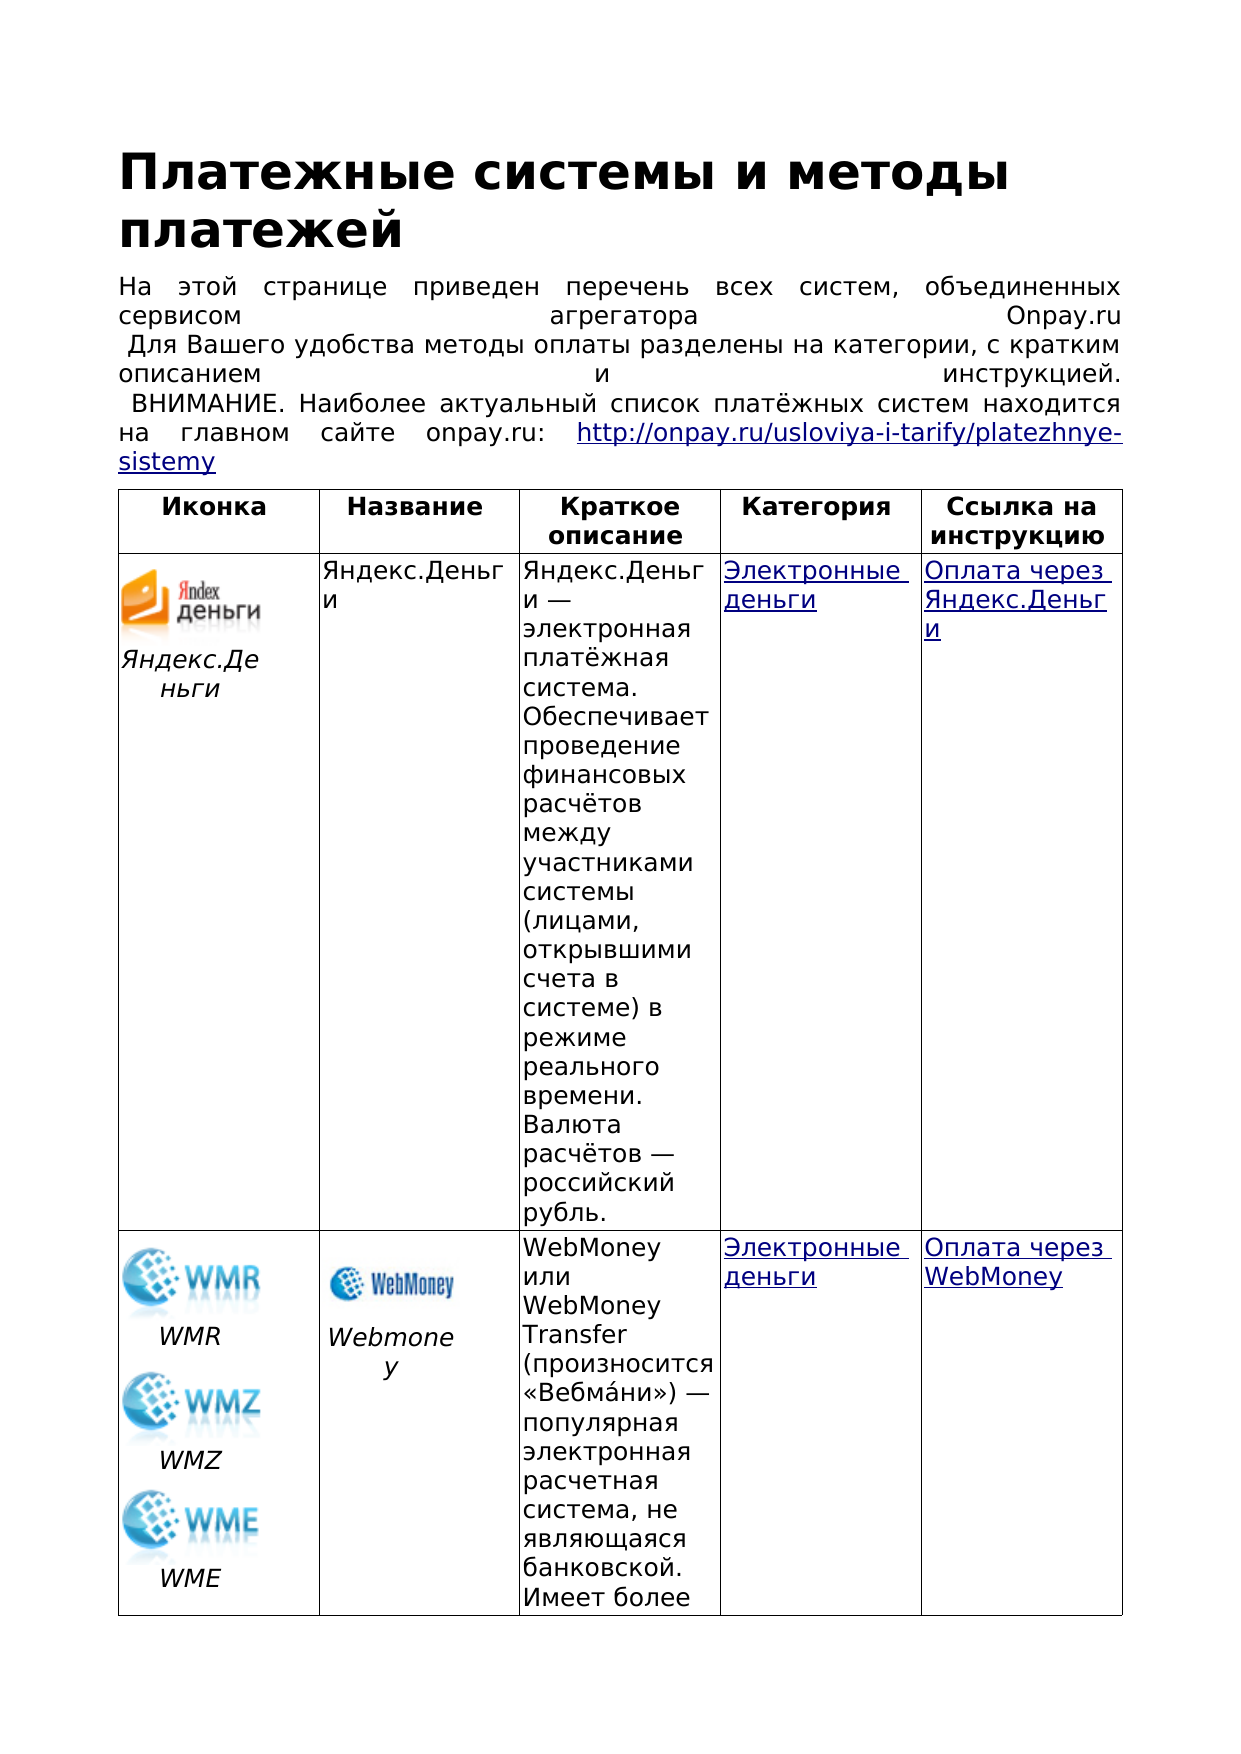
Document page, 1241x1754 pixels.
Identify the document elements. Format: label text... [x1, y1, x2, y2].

table_cell WebMoney или WebMoney Transfer (произносится «Вебма́ни») — популярная электронная расчетная система, не являющаяся банковской. Имеет более [520, 1231, 720, 1615]
table_header Категория [721, 490, 921, 553]
picture [321, 1245, 463, 1324]
subtitle Платежные системы и методы платежей [118, 143, 1122, 259]
table_cell Электронные деньги [721, 1231, 921, 1615]
table_cell [320, 1231, 519, 1615]
table_header Краткое описание [520, 490, 720, 553]
table_cell Электронные деньги [721, 554, 921, 1230]
picture [121, 1369, 262, 1446]
picture [121, 1245, 262, 1322]
picture [121, 1487, 262, 1565]
table_cell Оплата через Яндекс.Деньги [922, 554, 1122, 1230]
table_header Ссылка на инструкцию [922, 490, 1122, 553]
table_cell [119, 554, 319, 1230]
table_cell Оплата через WebMoney [922, 1231, 1122, 1615]
table_cell Яндекс.Деньги — электронная платёжная система. Обеспечивает проведение финансовых расчётов между участниками системы (лицами, открывшими счета в системе) в режиме реального времени. Валюта расчётов — российский рубль. [520, 554, 720, 1230]
table_cell [119, 1231, 319, 1615]
table_cell Яндекс.Деньги [320, 554, 519, 1230]
table_header Название [320, 490, 519, 553]
picture [121, 568, 262, 646]
text На этой странице приведен перечень всех систем, объединенных сервисом агрегатора Onpay.ru Для Вашего удобства методы оплаты разделены на категории, с кратким описанием и инструкцией. ВНИМАНИЕ. Наиболее актуальный список платёжных систем находится на главном сайте onpay.ru: http://onpay.ru/usloviya-i-tarify/platezhnye-sistemy [118, 272, 1122, 476]
table_header Иконка [119, 490, 319, 553]
